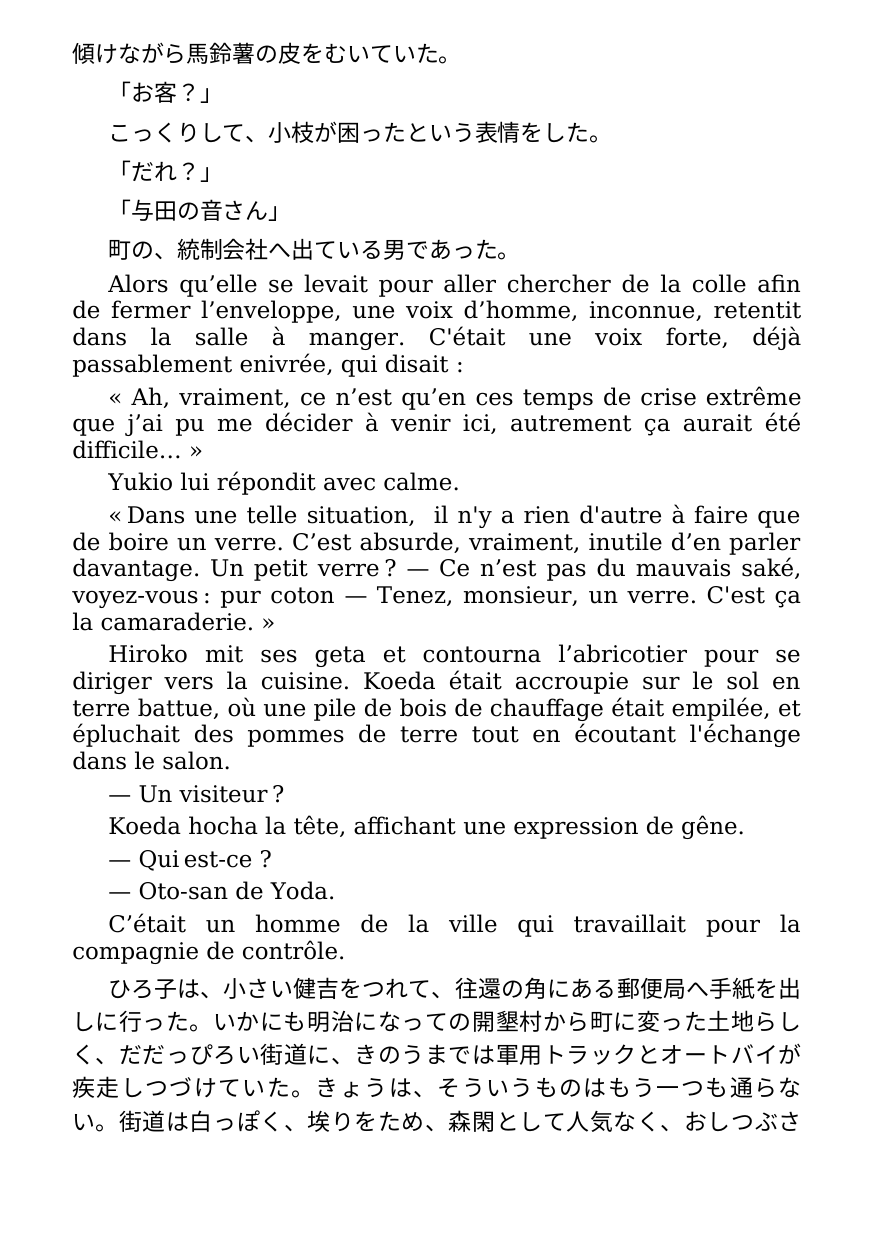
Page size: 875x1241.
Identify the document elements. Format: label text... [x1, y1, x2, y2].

text Yukio lui répondit avec calme. [72, 469, 802, 496]
text Alors qu’elle se levait pour aller chercher de la colle afin de fermer l’enveloppe, une voix d’homme, inconnue, retentit dans la salle à manger. C'était une voix forte, déjà passablement enivrée, qui disait : [72, 271, 802, 378]
text 傾けながら馬鈴薯の皮をむいていた。 [72, 36, 802, 69]
text — Un visiteur ? [72, 781, 802, 807]
text — Oto-san de Yoda. [72, 878, 802, 905]
text Hiroko mit ses geta et contourna l’abricotier pour se diriger vers la cuisine. Koeda était accroupie sur le sol en terre battue, où une pile de bois de chauffage était empilée, et épluchait des pommes de terre tout en écoutant l'échange dans le salon. [72, 641, 802, 775]
text — Qui est-ce ? [72, 846, 802, 873]
text « Dans une telle situation, il n'y a rien d'autre à faire que de boire un verre. C’est absurde, vraiment, inutile d’en parler davantage. Un petit verre ? — Ce n’est pas du mauvais saké, voyez-vous : pur coton — Tenez, monsieur, un verre. C'est ça la camaraderie. » [72, 502, 802, 636]
text 「だれ？」 [72, 153, 802, 187]
text C’était un homme de la ville qui travaillait pour la compagnie de contrôle. [72, 911, 802, 964]
text 「与田の音さん」 [72, 193, 802, 226]
text ひろ子は、小さい健吉をつれて、往還の角にある郵便局へ手紙を出しに行った。いかにも明治になっての開墾村から町に変った土地らしく、だだっぴろい街道に、きのうまでは軍用トラックとオートバイが疾走しつづけていた。きょうは、そういうものはもう一つも通らない。街道は白っぽく、埃りをため、森閑として人気なく、おしつぶさ [72, 970, 802, 1137]
text 「お客？」 [72, 75, 802, 108]
text こっくりして、小枝が困ったという表情をした。 [72, 114, 802, 148]
text « Ah, vraiment, ce n’est qu’en ces temps de crise extrême que j’ai pu me décider à venir ici, autrement ça aurait été difficile… » [72, 384, 802, 464]
text 町の、統制会社へ出ている男であった。 [72, 232, 802, 265]
text Koeda hocha la tête, affichant une expression de gêne. [72, 813, 802, 840]
